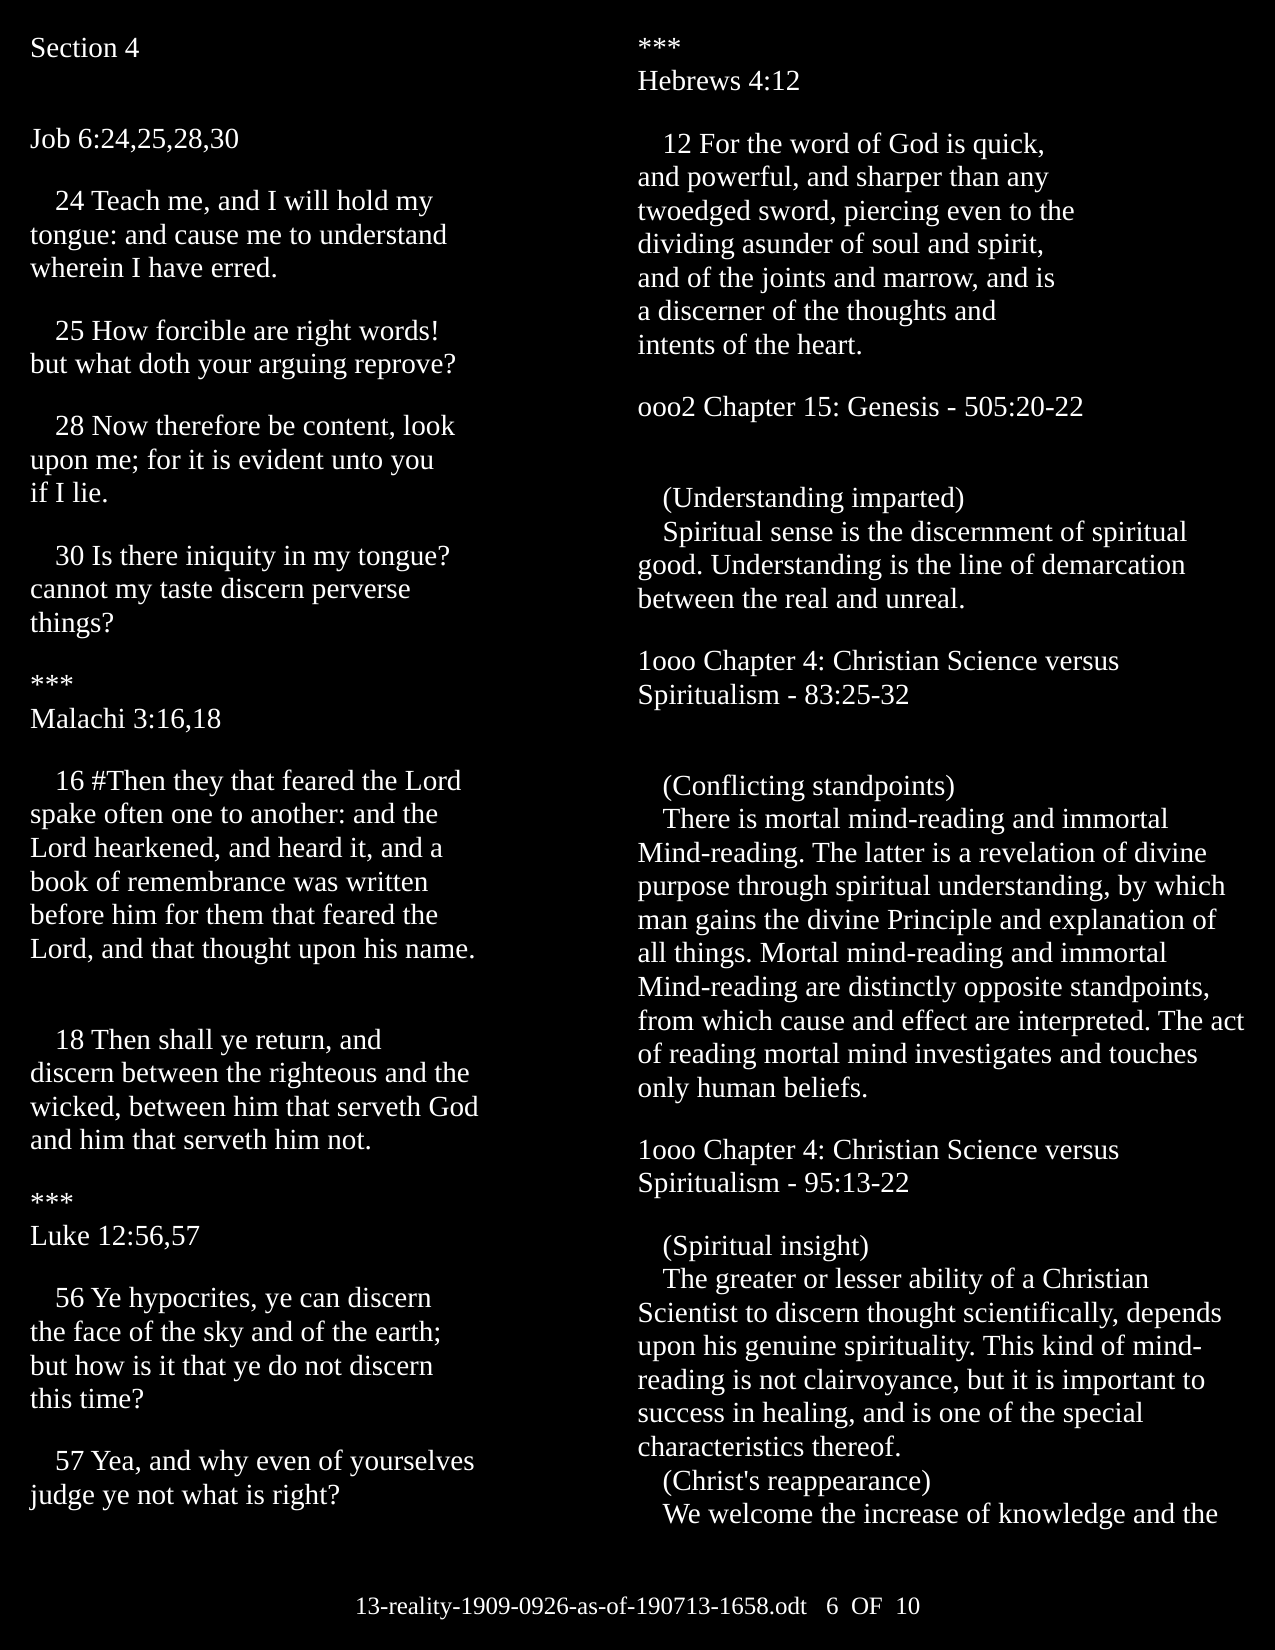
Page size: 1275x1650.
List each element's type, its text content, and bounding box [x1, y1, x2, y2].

text Job 6:24,25,28,30 24 Teach me, and I will hold my tongue: and cause me to understand wherein I have erred. 25 How forcible are right words! but what doth your arguing reprove? 28 Now therefore be content, look upon me; for it is evident unto you if I lie. 30 Is there iniquity in my tongue? cannot my taste discern perverse things? *** Malachi 3:16,18 16 #Then they that feared the Lord spake often one to another: and the Lord hearkened, and heard it, and a book of remembrance was written before him for them that feared the Lord, and that thought upon his name. 18 Then shall ye return, and discern between the righteous and the wicked, between him that serveth God and him that serveth him not. *** Luke 12:56,57 56 Ye hypocrites, ye can discern the face of the sky and of the earth; but how is it that ye do not discern this time? 57 Yea, and why even of yourselves judge ye not what is right? *** Hebrews 4:12 12 For the word of God is quick, and powerful, and sharper than any twoedged sword, piercing even to the dividing asunder of soul and spirit, and of the joints and marrow, and is a discerner of the thoughts and intents of the heart. ooo2 Chapter 15: Genesis - 505:20-22 (Understanding imparted) Spiritual sense is the discernment of spiritual good. Understanding is the line of demarcation between the real and unreal. 1ooo Chapter 4: Christian Science versus Spiritualism - 83:25-32 (Conflicting standpoints) There is mortal mind-reading and immortal Mind-reading. The latter is a revelation of divine purpose through spiritual understanding, by which man gains the divine Principle and explanation of all things. Mortal mind-reading and immortal Mind-reading are distinctly opposite standpoints, from which cause and effect are interpreted. The act of reading mortal mind investigates and touches only human beliefs. 1ooo Chapter 4: Christian Science versus Spiritualism - 95:13-22 (Spiritual insight) The greater or lesser ability of a Christian Scientist to discern thought scientifically, depends upon his genuine spirituality. This kind of mind-reading is not clairvoyance, but it is important to success in healing, and is one of the special characteristics thereof. (Christ's reappearance) We welcome the increase of knowledge and the end of error, because even human invention must have its day, and we want that day to be succeeded by Christian Science, by divine reality. ooo2 Chapter 15: Genesis - 538:4 (Spiritual gateway) Truth is a two-edged sword, guarding and guiding. Truth places the cherub wisdom at the gate of understanding to note the proper guests. Radiant with mercy and justice, the sword of Truth gleams afar and indicates the infinite distance between Truth and error, between the material and spiritual, - the unreal and the real. oo3o Chapter 10: Science of Being - 302:3-9 (Identity not lost) The material body and mind are temporal, but the real man is spiritual and eternal. The identity of the real man is not lost, but found through this explanation; for the conscious infinitude of existence and of all identity is thereby discerned and remains unchanged. It is impossible that man should lose aught that is real, when God is all and eternally his. [30, 30, 1245, 1539]
text Section 4 [30, 30, 637, 63]
